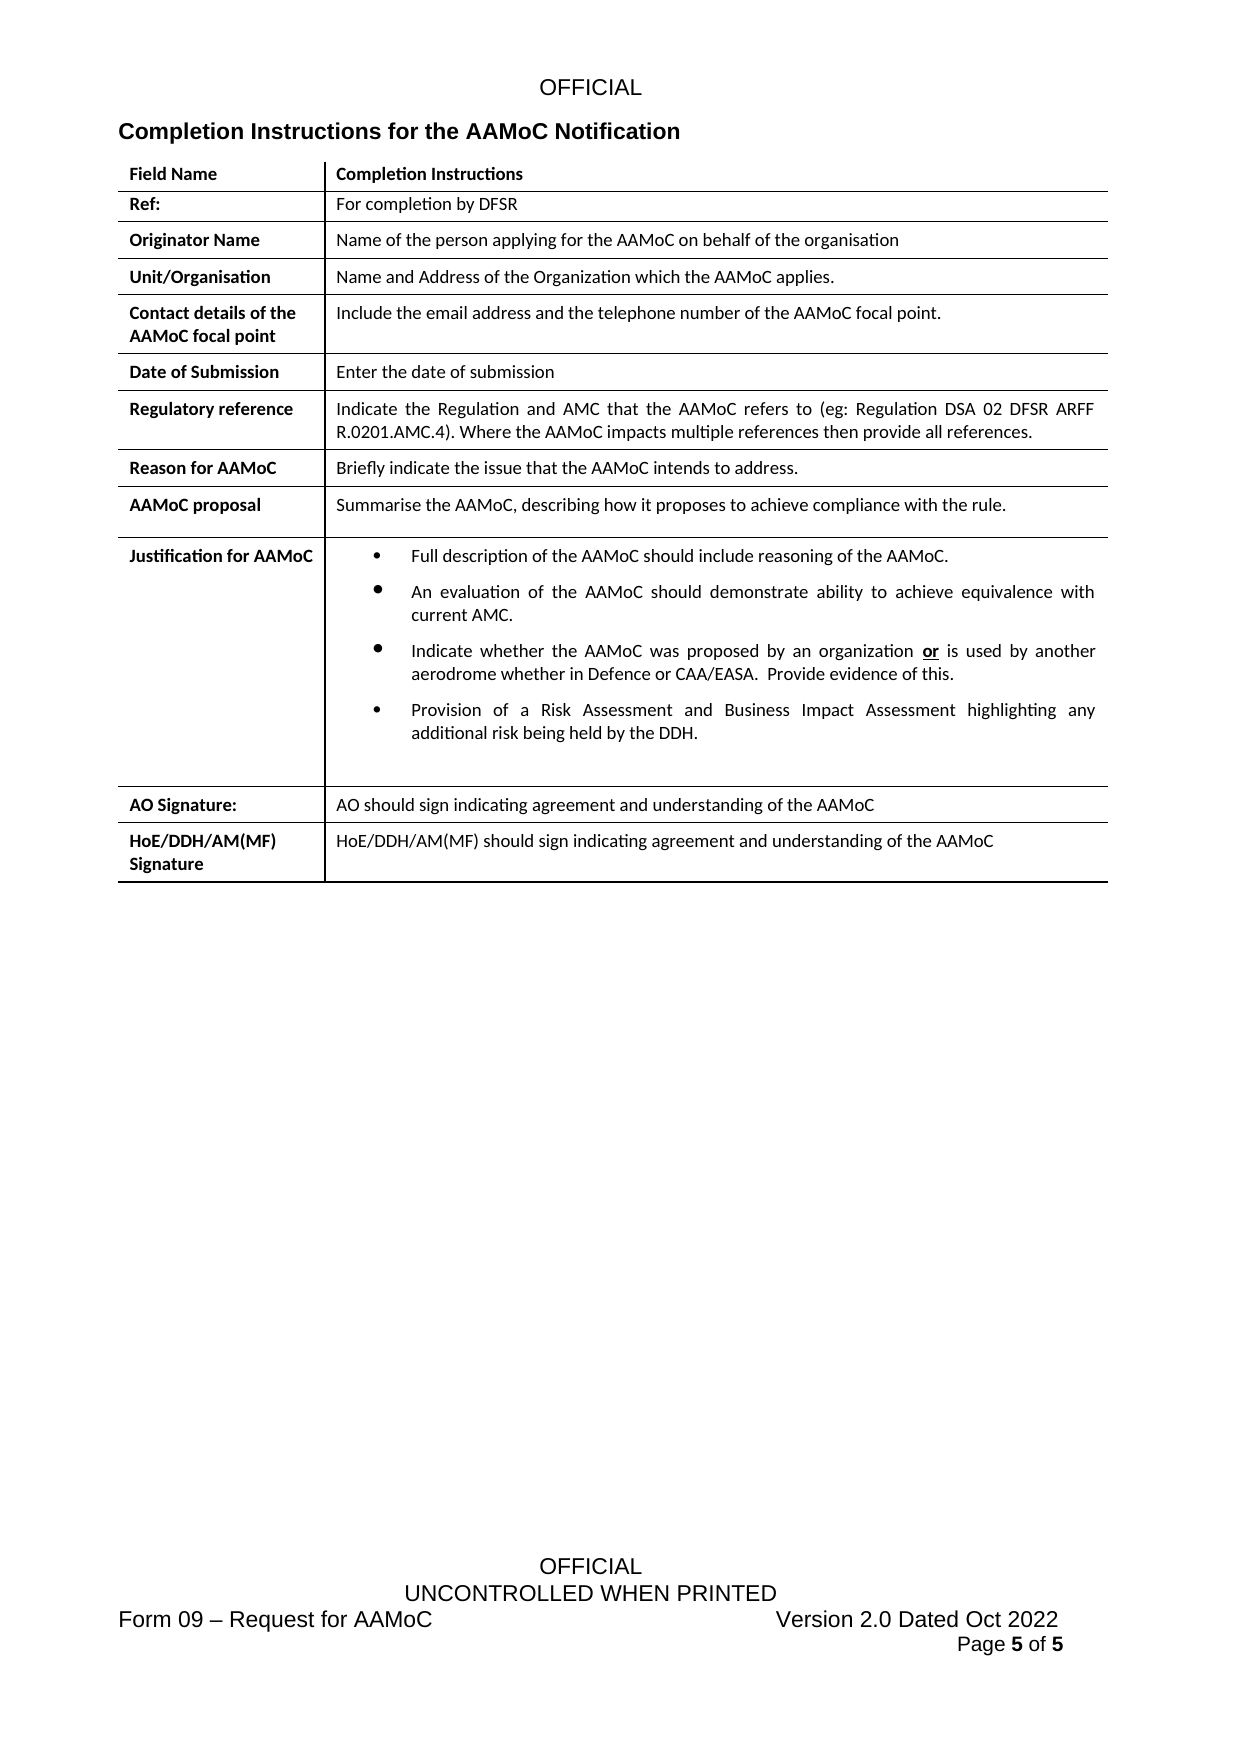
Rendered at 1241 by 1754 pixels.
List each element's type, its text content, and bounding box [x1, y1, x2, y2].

table_cell Name and Address of the Organization which the AAMoC applies. [326, 259, 1107, 294]
table_cell Indicate the Regulation and AMC that the AAMoC refers to (eg: Regulation DSA 02 DFSR ARFF R.0201.AMC.4). Where the AAMoC impacts multiple references then provide all references. [326, 391, 1107, 449]
table_cell Summarise the AAMoC, describing how it proposes to achieve compliance with the rule. [326, 487, 1107, 537]
table_cell HoE/DDH/AM(MF) Signature [118, 823, 324, 881]
table_cell HoE/DDH/AM(MF) should sign indicating agreement and understanding of the AAMoC [326, 823, 1107, 881]
table_cell AO should sign indicating agreement and understanding of the AAMoC [326, 787, 1107, 822]
table_cell Originator Name [118, 222, 324, 257]
table_cell For completion by DFSR [326, 192, 1107, 221]
table_cell Unit/Organisation [118, 259, 324, 294]
table_cell Name of the person applying for the AAMoC on behalf of the organisation [326, 222, 1107, 257]
table_header Completion Instructions [326, 162, 1107, 191]
text Completion Instructions for the AAMoC Notification [118, 118, 1063, 144]
table_cell AAMoC proposal [118, 487, 324, 537]
table_cell Include the email address and the telephone number of the AAMoC focal point. [326, 295, 1107, 353]
table_cell Enter the date of submission [326, 354, 1107, 390]
table_cell Briefly indicate the issue that the AAMoC intends to address. [326, 450, 1107, 486]
table_cell Date of Submission [118, 354, 324, 390]
table_cell Justification for AAMoC [118, 538, 324, 786]
table_cell AO Signature: [118, 787, 324, 822]
table_cell Regulatory reference [118, 391, 324, 449]
table_cell Contact details of the AAMoC focal point [118, 295, 324, 353]
table_cell Ref: [118, 192, 324, 221]
table_header Field Name [118, 162, 324, 191]
table_cell Reason for AAMoC [118, 450, 324, 486]
table_cell Full description of the AAMoC should include reasoning of the AAMoC. An evaluation of the AAMoC should demonstrate ability to achieve equivalence with current AMC. Indicate whether the AAMoC was proposed by an organization or is used by another aerodrome whether in Defence or CAA/EASA. Provide evidence of this. Provision of a Risk Assessment and Business Impact Assessment highlighting any additional risk being held by the DDH. [326, 538, 1107, 786]
